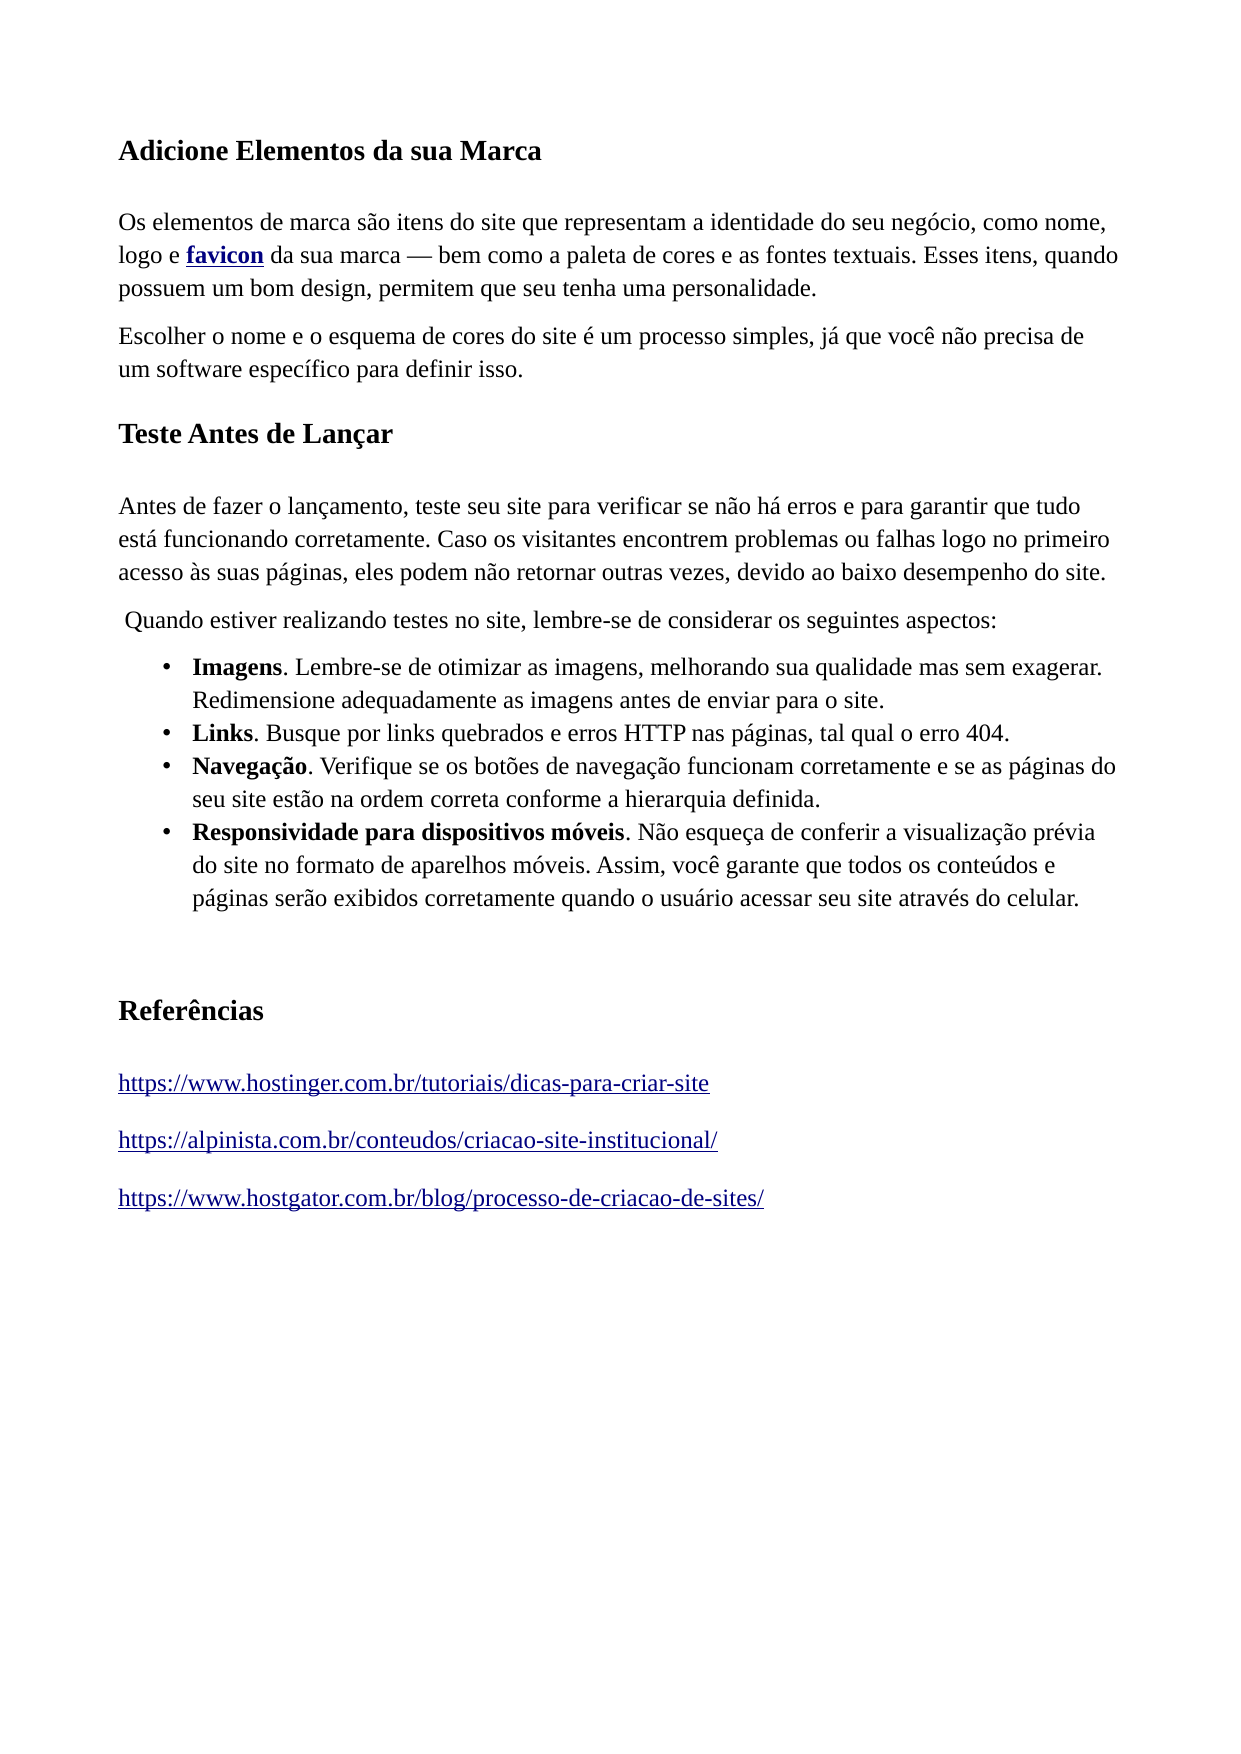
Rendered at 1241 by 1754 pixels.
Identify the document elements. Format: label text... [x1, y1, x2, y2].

list Navegação. Verifique se os botões de navegação funcionam corretamente e se as páginas do seu site estão na ordem correta conforme a hierarquia definida. [162, 751, 1122, 813]
list Responsividade para dispositivos móveis. Não esqueça de conferir a visualização prévia do site no formato de aparelhos móveis. Assim, você garante que todos os conteúdos e páginas serão exibidos corretamente quando o usuário acessar seu site através do celular. [162, 817, 1122, 912]
subtitle Teste Antes de Lançar [118, 416, 1122, 450]
subtitle Adicione Elementos da sua Marca [118, 133, 1122, 166]
text https://www.hostgator.com.br/blog/processo-de-criacao-de-sites/ [118, 1183, 1122, 1212]
text Escolher o nome e o esquema de cores do site é um processo simples, já que você não precisa de um software específico para definir isso. [118, 321, 1122, 383]
text Os elementos de marca são itens do site que representam a identidade do seu negócio, como nome, logo e favicon da sua marca — bem como a paleta de cores e as fontes textuais. Esses itens, quando possuem um bom design, permitem que seu tenha uma personalidade. [118, 207, 1122, 302]
text Quando estiver realizando testes no site, lembre-se de considerar os seguintes aspectos: [118, 605, 1122, 633]
list Links. Busque por links quebrados e erros HTTP nas páginas, tal qual o erro 404. [162, 718, 1122, 747]
subtitle Referências [118, 993, 1122, 1027]
text https://www.hostinger.com.br/tutoriais/dicas-para-criar-site [118, 1068, 1122, 1097]
text Antes de fazer o lançamento, teste seu site para verificar se não há erros e para garantir que tudo está funcionando corretamente. Caso os visitantes encontrem problemas ou falhas logo no primeiro acesso às suas páginas, eles podem não retornar outras vezes, devido ao baixo desempenho do site. [118, 491, 1122, 586]
text https://alpinista.com.br/conteudos/criacao-site-institucional/ [118, 1126, 1122, 1154]
list Imagens. Lembre-se de otimizar as imagens, melhorando sua qualidade mas sem exagerar. Redimensione adequadamente as imagens antes de enviar para o site. [162, 652, 1122, 714]
